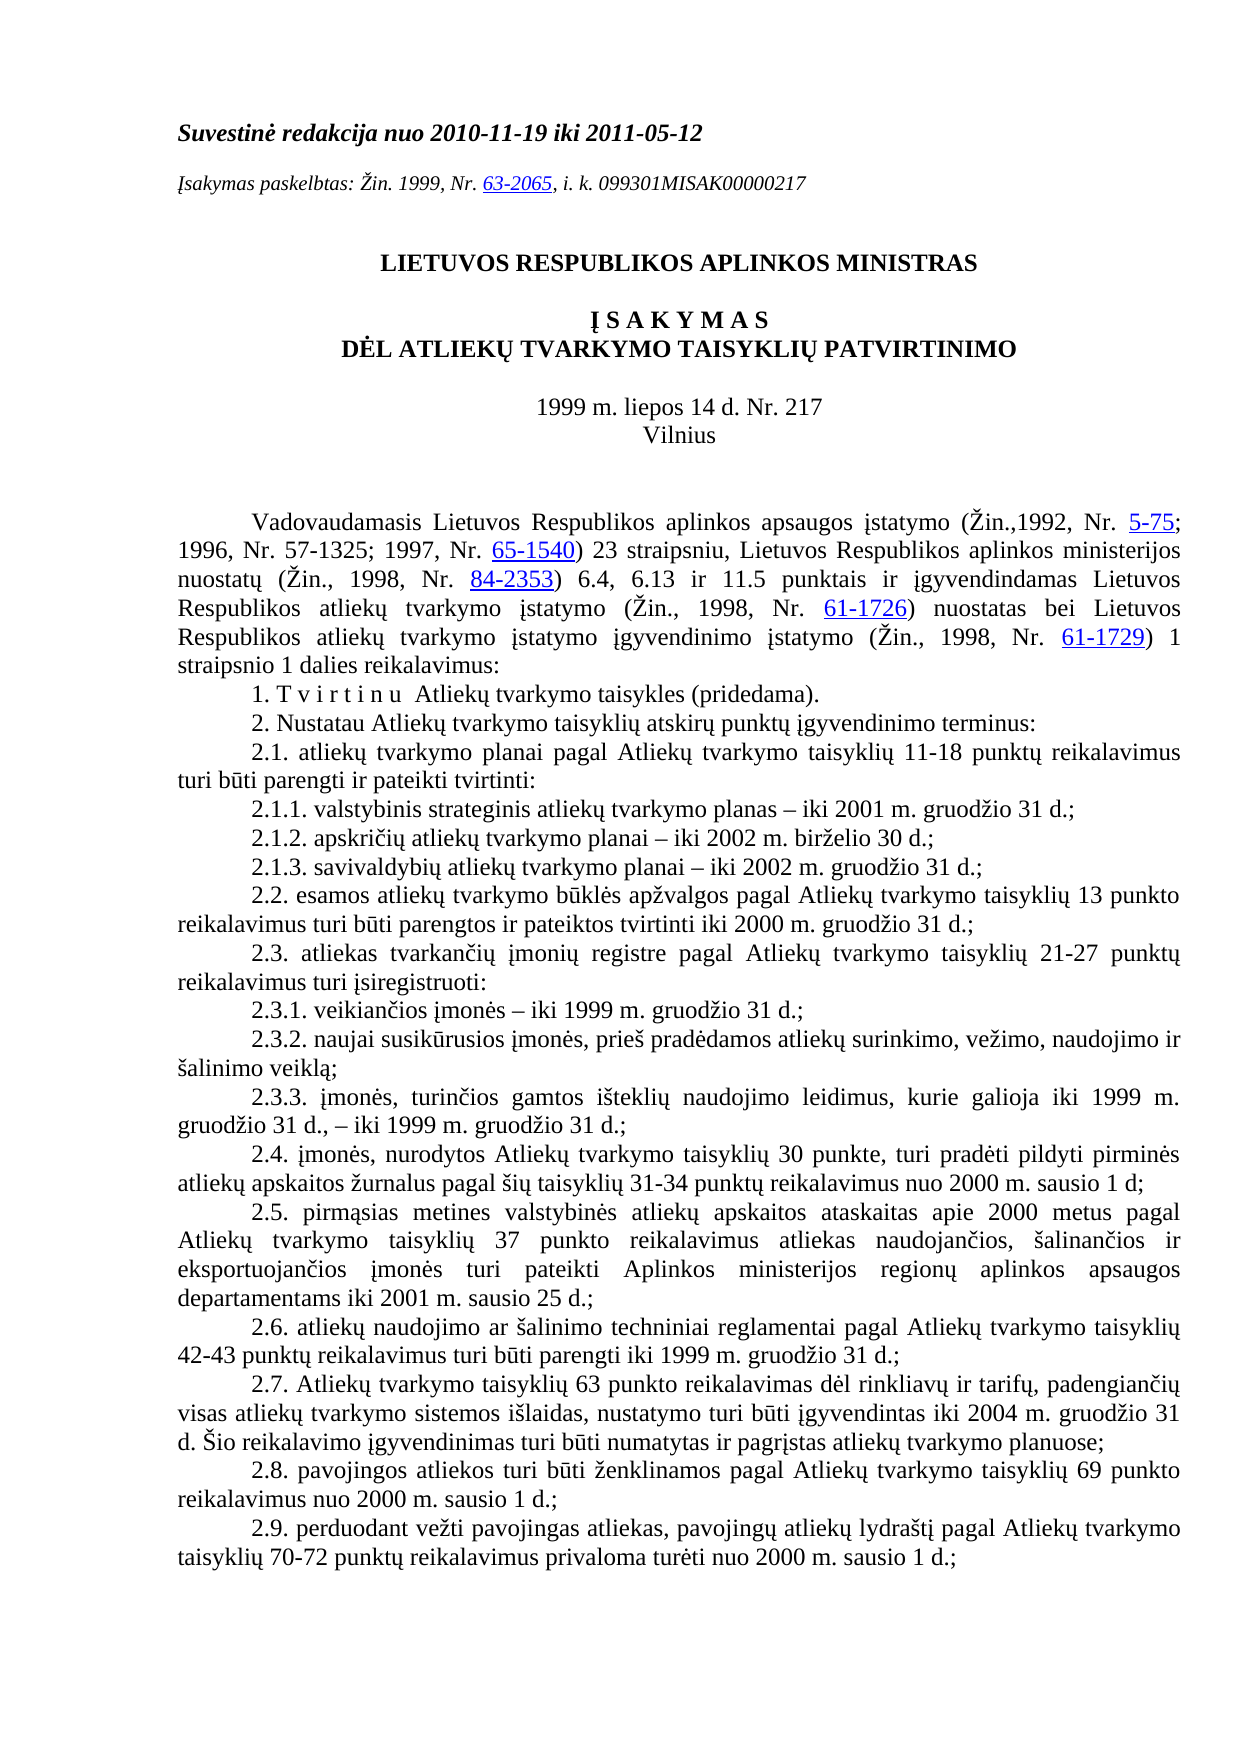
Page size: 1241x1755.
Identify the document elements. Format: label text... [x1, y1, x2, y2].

text 1999 m. liepos 14 d. Nr. 217 [177, 392, 1181, 420]
text 2.2. esamos atliekų tvarkymo būklės apžvalgos pagal Atliekų tvarkymo taisyklių 13 punkto reikalavimus turi būti parengtos ir pateiktos tvirtinti iki 2000 m. gruodžio 31 d.; [177, 880, 1181, 938]
text 2.5. pirmąsias metines valstybinės atliekų apskaitos ataskaitas apie 2000 metus pagal Atliekų tvarkymo taisyklių 37 punkto reikalavimus atliekas naudojančios, šalinančios ir eksportuojančios įmonės turi pateikti Aplinkos ministerijos regionų aplinkos apsaugos departamentams iki 2001 m. sausio 25 d.; [177, 1197, 1181, 1312]
text 2.3.2. naujai susikūrusios įmonės, prieš pradėdamos atliekų surinkimo, vežimo, naudojimo ir šalinimo veiklą; [177, 1024, 1181, 1082]
text Įsakymas paskelbtas: Žin. 1999, Nr. 63-2065, i. k. 099301MISAK00000217 [177, 171, 1181, 195]
text 2. Nustatau Atliekų tvarkymo taisyklių atskirų punktų įgyvendinimo terminus: [177, 708, 1181, 737]
text 2.1.3. savivaldybių atliekų tvarkymo planai – iki 2002 m. gruodžio 31 d.; [177, 852, 1181, 880]
text 2.3.1. veikiančios įmonės – iki 1999 m. gruodžio 31 d.; [177, 995, 1181, 1024]
text 2.3.3. įmonės, turinčios gamtos išteklių naudojimo leidimus, kurie galioja iki 1999 m. gruodžio 31 d., – iki 1999 m. gruodžio 31 d.; [177, 1082, 1181, 1139]
text 2.9. perduodant vežti pavojingas atliekas, pavojingų atliekų lydraštį pagal Atliekų tvarkymo taisyklių 70-72 punktų reikalavimus privaloma turėti nuo 2000 m. sausio 1 d.; [177, 1513, 1181, 1570]
text 2.8. pavojingos atliekos turi būti ženklinamos pagal Atliekų tvarkymo taisyklių 69 punkto reikalavimus nuo 2000 m. sausio 1 d.; [177, 1455, 1181, 1513]
text 1. Tvirtinu Atliekų tvarkymo taisykles (pridedama). [177, 679, 1181, 708]
text 2.1.1. valstybinis strateginis atliekų tvarkymo planas – iki 2001 m. gruodžio 31 d.; [177, 794, 1181, 823]
text Suvestinė redakcija nuo 2010-11-19 iki 2011-05-12 [177, 118, 1181, 147]
text 2.3. atliekas tvarkančių įmonių registre pagal Atliekų tvarkymo taisyklių 21-27 punktų reikalavimus turi įsiregistruoti: [177, 938, 1181, 995]
text 2.6. atliekų naudojimo ar šalinimo techniniai reglamentai pagal Atliekų tvarkymo taisyklių 42-43 punktų reikalavimus turi būti parengti iki 1999 m. gruodžio 31 d.; [177, 1312, 1181, 1369]
text Vadovaudamasis Lietuvos Respublikos aplinkos apsaugos įstatymo (Žin.,1992, Nr. 5-75; 1996, Nr. 57-1325; 1997, Nr. 65-1540) 23 straipsniu, Lietuvos Respublikos aplinkos ministerijos nuostatų (Žin., 1998, Nr. 84-2353) 6.4, 6.13 ir 11.5 punktais ir įgyvendindamas Lietuvos Respublikos atliekų tvarkymo įstatymo (Žin., 1998, Nr. 61-1726) nuostatas bei Lietuvos Respublikos atliekų tvarkymo įstatymo įgyvendinimo įstatymo (Žin., 1998, Nr. 61-1729) 1 straipsnio 1 dalies reikalavimus: [177, 507, 1181, 679]
text Į S A K Y M A S [177, 305, 1181, 334]
text 2.4. įmonės, nurodytos Atliekų tvarkymo taisyklių 30 punkte, turi pradėti pildyti pirminės atliekų apskaitos žurnalus pagal šių taisyklių 31-34 punktų reikalavimus nuo 2000 m. sausio 1 d; [177, 1139, 1181, 1197]
text DĖL ATLIEKŲ TVARKYMO TAISYKLIŲ PATVIRTINIMO [177, 334, 1181, 363]
text Vilnius [177, 420, 1181, 449]
text 2.1. atliekų tvarkymo planai pagal Atliekų tvarkymo taisyklių 11-18 punktų reikalavimus turi būti parengti ir pateikti tvirtinti: [177, 737, 1181, 794]
text 2.1.2. apskričių atliekų tvarkymo planai – iki 2002 m. birželio 30 d.; [177, 823, 1181, 852]
text 2.7. Atliekų tvarkymo taisyklių 63 punkto reikalavimas dėl rinkliavų ir tarifų, padengiančių visas atliekų tvarkymo sistemos išlaidas, nustatymo turi būti įgyvendintas iki 2004 m. gruodžio 31 d. Šio reikalavimo įgyvendinimas turi būti numatytas ir pagrįstas atliekų tvarkymo planuose; [177, 1369, 1181, 1455]
text LIETUVOS RESPUBLIKOS APLINKOS MINISTRAS [177, 248, 1181, 277]
